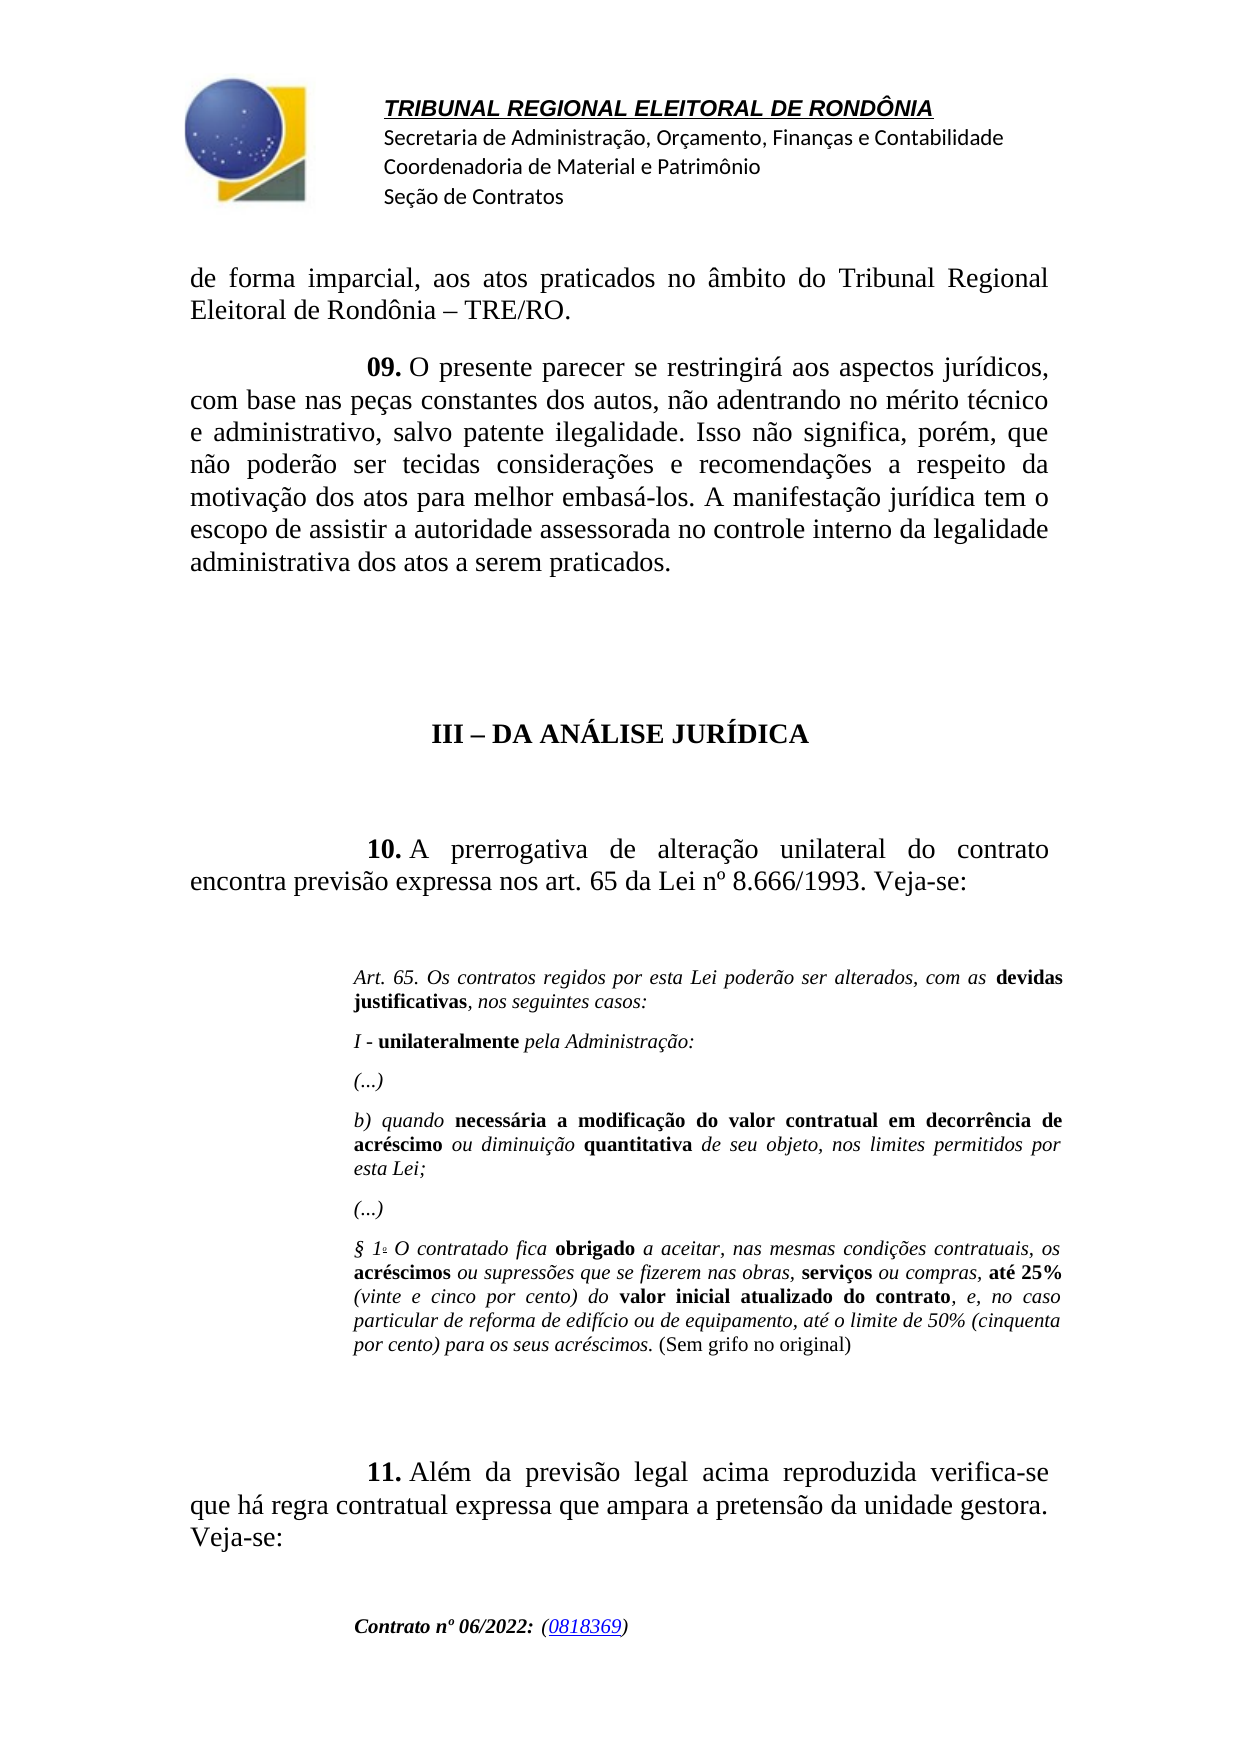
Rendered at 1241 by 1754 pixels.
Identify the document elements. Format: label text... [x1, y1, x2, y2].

text Contrato nº 06/2022: (0818369) [354, 1614, 1063, 1638]
text Art. 65. Os contratos regidos por esta Lei poderão ser alterados, com as devidas justificativas, nos seguintes casos: [354, 965, 1063, 1013]
text 11. Além da previsão legal acima reproduzida verifica-se que há regra contratual expressa que ampara a pretensão da unidade gestora. Veja-se: [190, 1456, 1051, 1553]
text § 1o O contratado fica obrigado a aceitar, nas mesmas condições contratuais, os acréscimos ou supressões que se fizerem nas obras, serviços ou compras, até 25% (vinte e cinco por cento) do valor inicial atualizado do contrato, e, no caso particular de reforma de edifício ou de equipamento, até o limite de 50% (cinquenta por cento) para os seus acréscimos. (Sem grifo no original) [354, 1236, 1063, 1356]
text (...) [354, 1196, 1063, 1220]
text 10. A prerrogativa de alteração unilateral do contrato encontra previsão expressa nos art. 65 da Lei nº 8.666/1993. Veja-se: [190, 832, 1051, 897]
text de forma imparcial, aos atos praticados no âmbito do Tribunal Regional Eleitoral de Rondônia – TRE/RO. [190, 261, 1051, 325]
text (...) [354, 1068, 1063, 1092]
text 09. O presente parecer se restringirá aos aspectos jurídicos, com base nas peças constantes dos autos, não adentrando no mérito técnico e administrativo, salvo patente ilegalidade. Isso não significa, porém, que não poderão ser tecidas considerações e recomendações a respeito da motivação dos atos para melhor embasá-los. A manifestação jurídica tem o escopo de assistir a autoridade assessorada no controle interno da legalidade administrativa dos atos a serem praticados. [190, 350, 1051, 577]
text III – DA ANÁLISE JURÍDICA [190, 717, 1051, 749]
text b) quando necessária a modificação do valor contratual em decorrência de acréscimo ou diminuição quantitativa de seu objeto, nos limites permitidos por esta Lei; [354, 1108, 1063, 1180]
text I - unilateralmente pela Administração: [354, 1029, 1063, 1053]
